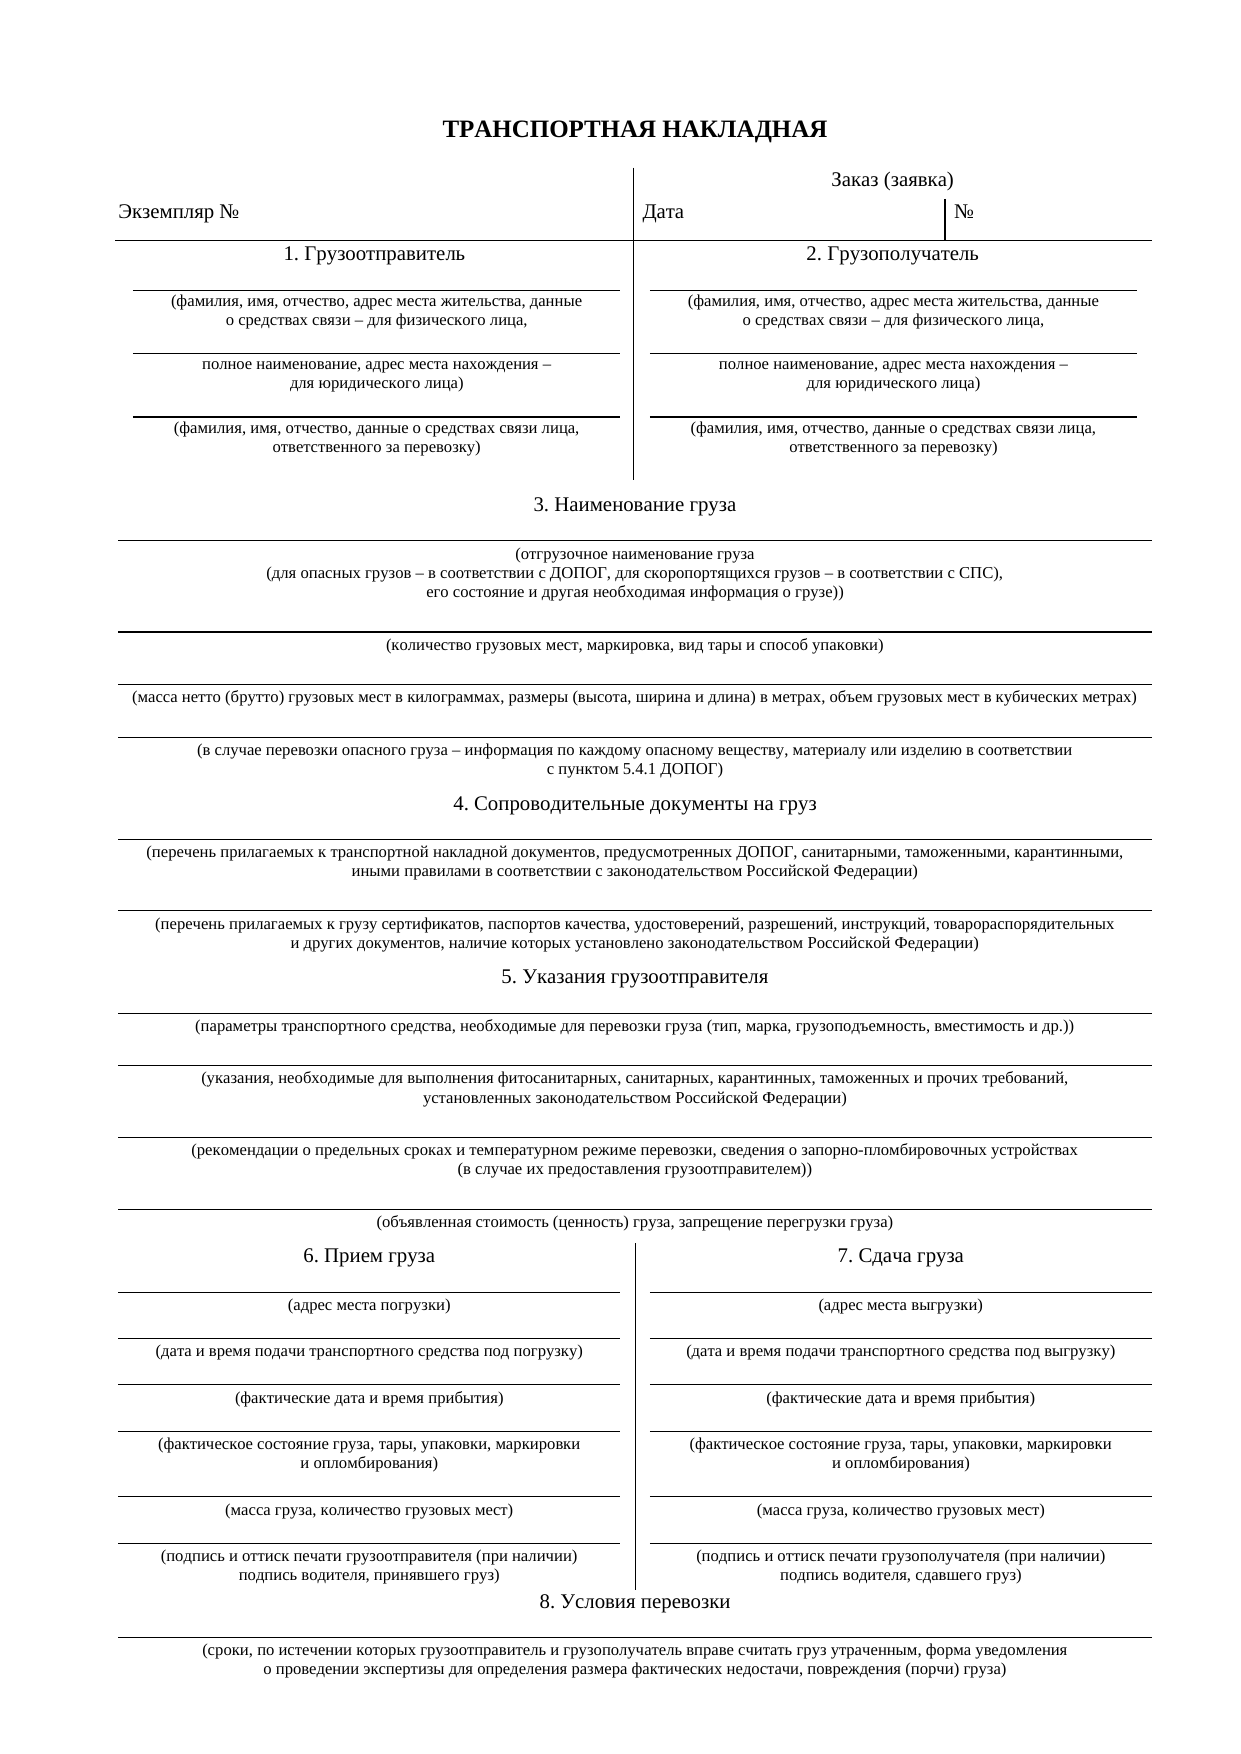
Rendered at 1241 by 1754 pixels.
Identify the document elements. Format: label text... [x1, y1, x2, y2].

table_cell [115, 290, 133, 329]
table_cell № [946, 199, 989, 240]
table_cell [133, 265, 620, 289]
table_cell Экземпляр № [115, 199, 251, 240]
text (подпись и оттиск печати грузополучателя (при наличии) подпись водителя, сдавшего груз) [650, 1544, 1152, 1584]
table_cell [634, 392, 650, 416]
text (отгрузочное наименование груза (для опасных грузов – в соответствии с ДОПОГ, для скоропортящихся грузов – в соответствии с СПС), его состояние и другая необходимая информация о грузе)) [118, 541, 1152, 601]
text (подпись и оттиск печати грузоотправителя (при наличии) подпись водителя, принявшего груз) [118, 1544, 620, 1584]
table_cell [1137, 265, 1152, 289]
table_cell [115, 392, 133, 416]
text 5. Указания грузоотправителя [118, 964, 1152, 988]
text (дата и время подачи транспортного средства под выгрузку) [650, 1339, 1152, 1360]
text 4. Сопроводительные документы на груз [118, 791, 1152, 814]
text (указания, необходимые для выполнения фитосанитарных, санитарных, карантинных, таможенных и прочих требований, установленных законодательством Российской Федерации) [118, 1066, 1152, 1107]
text (дата и время подачи транспортного средства под погрузку) [118, 1339, 620, 1360]
table_cell [115, 456, 633, 480]
text (в случае перевозки опасного груза – информация по каждому опасному веществу, материалу или изделию в соответствии с пунктом 5.4.1 ДОПОГ) [118, 738, 1152, 778]
text (адрес места погрузки) [118, 1293, 620, 1314]
text (фактическое состояние груза, тары, упаковки, маркировки и опломбирования) [118, 1432, 620, 1472]
table_cell [650, 265, 1137, 289]
text (параметры транспортного средства, необходимые для перевозки груза (тип, марка, грузоподъемность, вместимость и др.)) [118, 1014, 1152, 1035]
text (объявленная стоимость (ценность) груза, запрещение перегрузки груза) [118, 1210, 1152, 1231]
table_cell [634, 456, 1152, 480]
table_cell (фамилия, имя, отчество, данные о средствах связи лица, ответственного за перевозку) [133, 418, 620, 456]
table_cell [1137, 416, 1152, 456]
table_cell [634, 290, 650, 329]
text 6. Прием груза [118, 1243, 620, 1267]
text (перечень прилагаемых к грузу сертификатов, паспортов качества, удостоверений, разрешений, инструкций, товарораспорядительных и других документов, наличие которых установлено законодательством Российской Федерации) [118, 911, 1152, 952]
text (масса груза, количество грузовых мест) [650, 1497, 1152, 1518]
table_cell [115, 416, 133, 456]
text (фактические дата и время прибытия) [118, 1385, 620, 1407]
table_cell [1137, 329, 1152, 353]
table_cell [650, 392, 1137, 416]
text 7. Сдача груза [650, 1243, 1152, 1267]
table_cell 2. Грузополучатель [634, 241, 1152, 265]
table_cell [620, 329, 633, 353]
table_cell полное наименование, адрес места нахождения – для юридического лица) [650, 354, 1137, 392]
text (масса груза, количество грузовых мест) [118, 1497, 620, 1518]
table_cell [620, 392, 633, 416]
table_cell Дата [634, 199, 694, 240]
table_cell (фамилия, имя, отчество, адрес места жительства, данные о средствах связи – для физического лица, [650, 291, 1137, 329]
text 3. Наименование груза [118, 492, 1152, 516]
text (количество грузовых мест, маркировка, вид тары и способ упаковки) [118, 633, 1152, 654]
table_cell [634, 353, 650, 392]
table_cell [620, 416, 633, 456]
table_cell [251, 199, 633, 240]
table_cell [620, 353, 633, 392]
text (масса нетто (брутто) грузовых мест в килограммах, размеры (высота, ширина и длина) в метрах, объем грузовых мест в кубических метрах) [118, 685, 1152, 706]
table_cell 1. Грузоотправитель [115, 241, 633, 265]
table_cell [115, 353, 133, 392]
text 8. Условия перевозки [118, 1589, 1152, 1613]
text (перечень прилагаемых к транспортной накладной документов, предусмотренных ДОПОГ, санитарными, таможенными, карантинными, иными правилами в соответствии с законодательством Российской Федерации) [118, 840, 1152, 880]
text (фактическое состояние груза, тары, упаковки, маркировки и опломбирования) [650, 1432, 1152, 1472]
text ТРАНСПОРТНАЯ НАКЛАДНАЯ [118, 114, 1152, 142]
table_cell [620, 265, 633, 289]
table_header Заказ (заявка) [634, 168, 1152, 199]
table_cell [634, 416, 650, 456]
table_cell [634, 265, 650, 289]
table_cell [620, 290, 633, 329]
table_cell [133, 329, 620, 353]
text (сроки, по истечении которых грузоотправитель и грузополучатель вправе считать груз утраченным, форма уведомления о проведении экспертизы для определения размера фактических недостачи, повреждения (порчи) груза) [118, 1638, 1152, 1678]
table_cell [115, 265, 133, 289]
table_cell [1137, 290, 1152, 329]
text (рекомендации о предельных сроках и температурном режиме перевозки, сведения о запорно-пломбировочных устройствах (в случае их предоставления грузоотправителем)) [118, 1138, 1152, 1178]
text (фактические дата и время прибытия) [650, 1385, 1152, 1407]
table_cell (фамилия, имя, отчество, адрес места жительства, данные о средствах связи – для физического лица, [133, 291, 620, 329]
table_cell [694, 199, 944, 240]
table_cell [133, 392, 620, 416]
table_cell [650, 329, 1137, 353]
table_cell полное наименование, адрес места нахождения – для юридического лица) [133, 354, 620, 392]
table_cell [115, 329, 133, 353]
table_cell [1137, 353, 1152, 392]
table_header [115, 168, 633, 199]
table_cell (фамилия, имя, отчество, данные о средствах связи лица, ответственного за перевозку) [650, 418, 1137, 456]
table_cell [989, 199, 1152, 240]
table_cell [1137, 392, 1152, 416]
table_cell [634, 329, 650, 353]
text (адрес места выгрузки) [650, 1293, 1152, 1314]
